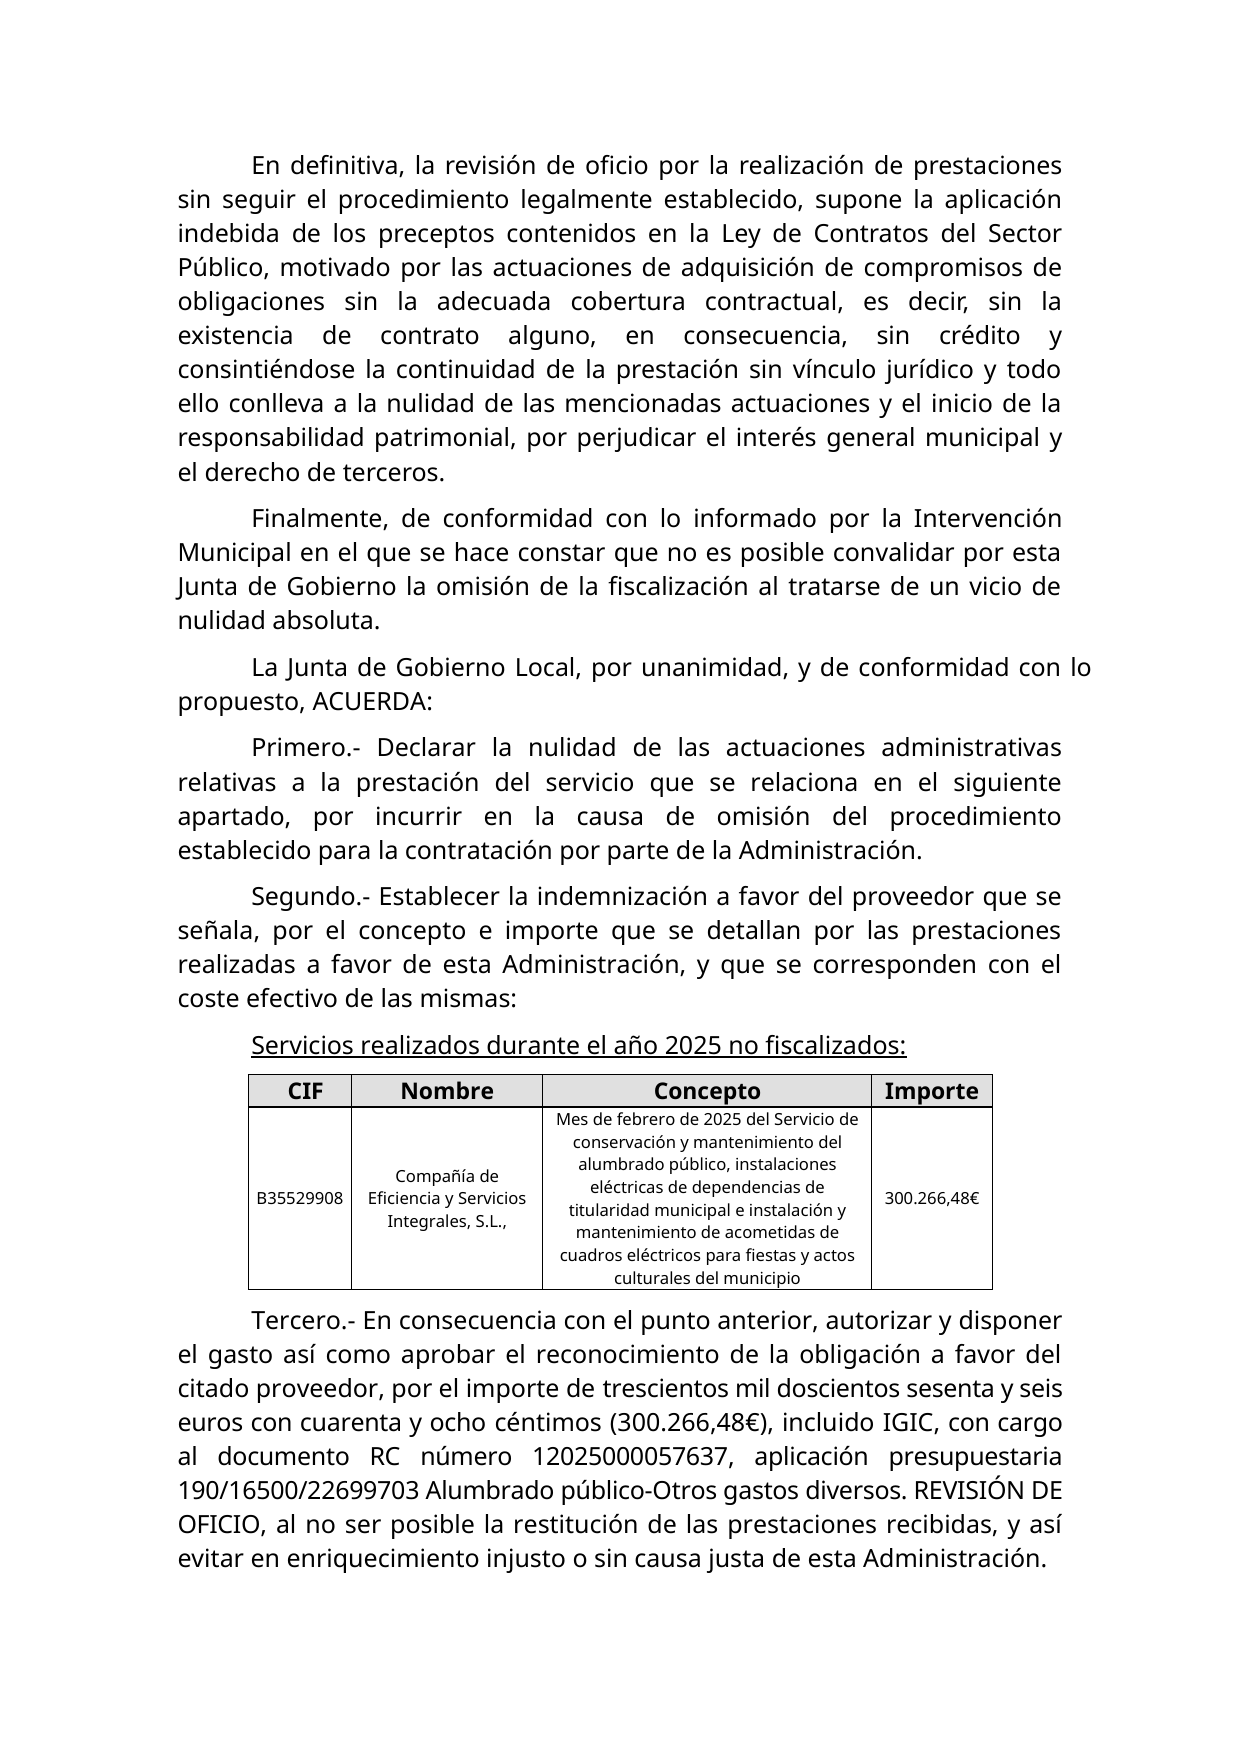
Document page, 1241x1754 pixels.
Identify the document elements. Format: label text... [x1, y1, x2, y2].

table_cell B35529908 [249, 1108, 351, 1289]
table_cell Compañía de Eficiencia y Servicios Integrales, S.L., [352, 1108, 542, 1289]
text Segundo.- Establecer la indemnización a favor del proveedor que se señala, por el concepto e importe que se detallan por las prestaciones realizadas a favor de esta Administración, y que se corresponden con el coste efectivo de las mismas: [177, 879, 1063, 1015]
table_header Nombre [352, 1075, 542, 1106]
table_header Concepto [543, 1075, 871, 1106]
text En definitiva, la revisión de oficio por la realización de prestaciones sin seguir el procedimiento legalmente establecido, supone la aplicación indebida de los preceptos contenidos en la Ley de Contratos del Sector Público, motivado por las actuaciones de adquisición de compromisos de obligaciones sin la adecuada cobertura contractual, es decir, sin la existencia de contrato alguno, en consecuencia, sin crédito y consintiéndose la continuidad de la prestación sin vínculo jurídico y todo ello conlleva a la nulidad de las mencionadas actuaciones y el inicio de la responsabilidad patrimonial, por perjudicar el interés general municipal y el derecho de terceros. [177, 148, 1063, 488]
table_header Importe [872, 1075, 992, 1106]
text Servicios realizados durante el año 2025 no fiscalizados: [177, 1028, 1063, 1062]
table_header CIF [249, 1075, 351, 1106]
table_cell 300.266,48€ [872, 1108, 992, 1289]
text Tercero.- En consecuencia con el punto anterior, autorizar y disponer el gasto así como aprobar el reconocimiento de la obligación a favor del citado proveedor, por el importe de trescientos mil doscientos sesenta y seis euros con cuarenta y ocho céntimos (300.266,48€), incluido IGIC, con cargo al documento RC número 12025000057637, aplicación presupuestaria 190/16500/22699703 Alumbrado público-Otros gastos diversos. REVISIÓN DE OFICIO, al no ser posible la restitución de las prestaciones recibidas, y así evitar en enriquecimiento injusto o sin causa justa de esta Administración. [177, 1303, 1063, 1575]
table_cell Mes de febrero de 2025 del Servicio de conservación y mantenimiento del alumbrado público, instalaciones eléctricas de dependencias de titularidad municipal e instalación y mantenimiento de acometidas de cuadros eléctricos para fiestas y actos culturales del municipio [543, 1108, 871, 1289]
text Finalmente, de conformidad con lo informado por la Intervención Municipal en el que se hace constar que no es posible convalidar por esta Junta de Gobierno la omisión de la fiscalización al tratarse de un vicio de nulidad absoluta. [177, 501, 1063, 637]
text La Junta de Gobierno Local, por unanimidad, y de conformidad con lo propuesto, ACUERDA: [177, 649, 1093, 718]
text Primero.- Declarar la nulidad de las actuaciones administrativas relativas a la prestación del servicio que se relaciona en el siguiente apartado, por incurrir en la causa de omisión del procedimiento establecido para la contratación por parte de la Administración. [177, 730, 1063, 866]
